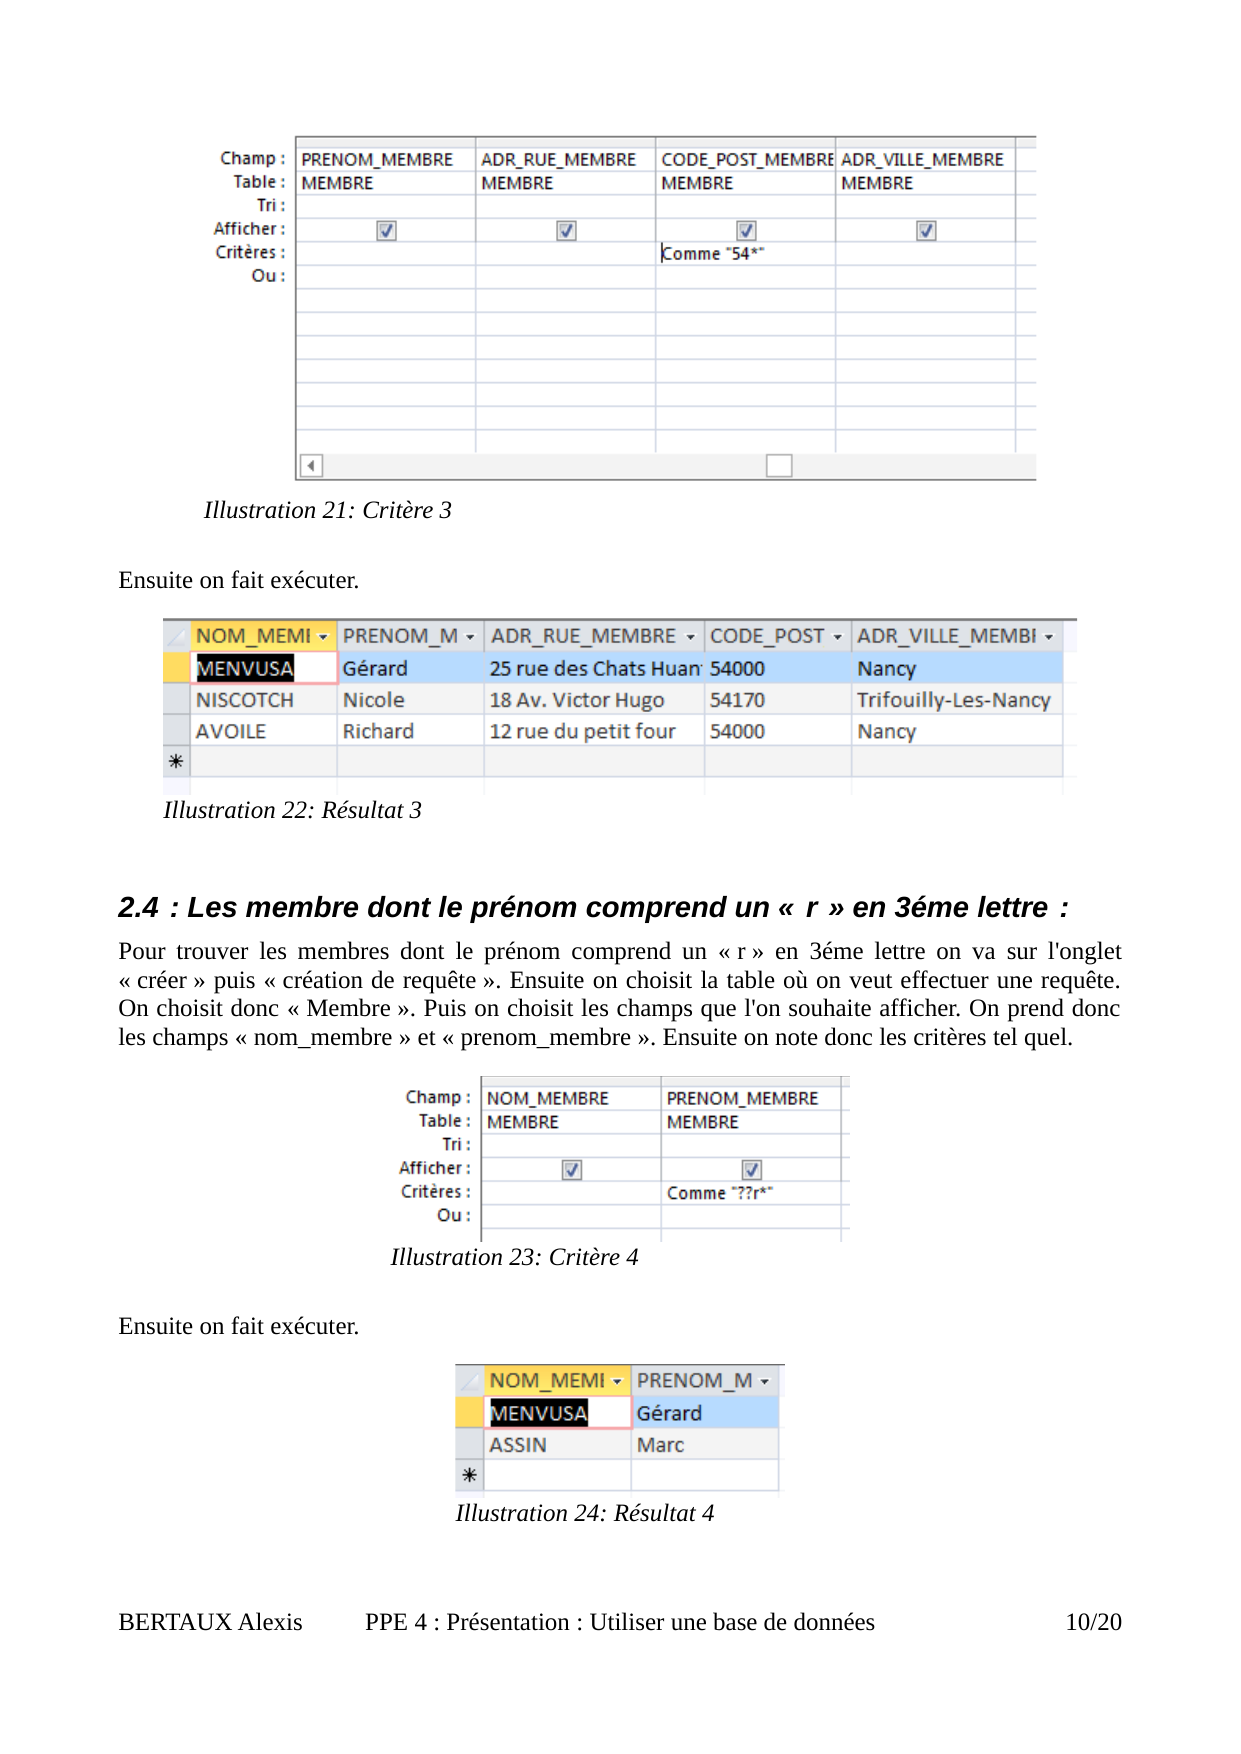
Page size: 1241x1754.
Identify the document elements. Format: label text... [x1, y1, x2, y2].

picture [455, 1364, 785, 1498]
text Illustration 22: Résultat 3 [163, 795, 1077, 824]
text Ensuite on fait exécuter. [118, 1311, 1122, 1340]
text Illustration 21: Critère 3 [204, 495, 1037, 523]
picture [203, 130, 1037, 495]
picture [390, 1076, 850, 1242]
subtitle 2.4 : Les membre dont le prénom comprend un « r » en 3éme lettre : [118, 890, 1122, 923]
text Ensuite on fait exécuter. [118, 565, 1122, 593]
text Illustration 24: Résultat 4 [455, 1498, 785, 1526]
picture [163, 618, 1078, 795]
text Pour trouver les membres dont le prénom comprend un « r » en 3éme lettre on va sur l'onglet « créer » puis « création de requête ». Ensuite on choisit la table où on veut effectuer une requête. On choisit donc « Membre ». Puis on choisit les champs que l'on souhaite afficher. On prend donc les champs « nom_membre » et « prenom_membre ». Ensuite on note donc les critères tel quel. [118, 936, 1122, 1051]
text Illustration 23: Critère 4 [390, 1242, 850, 1270]
